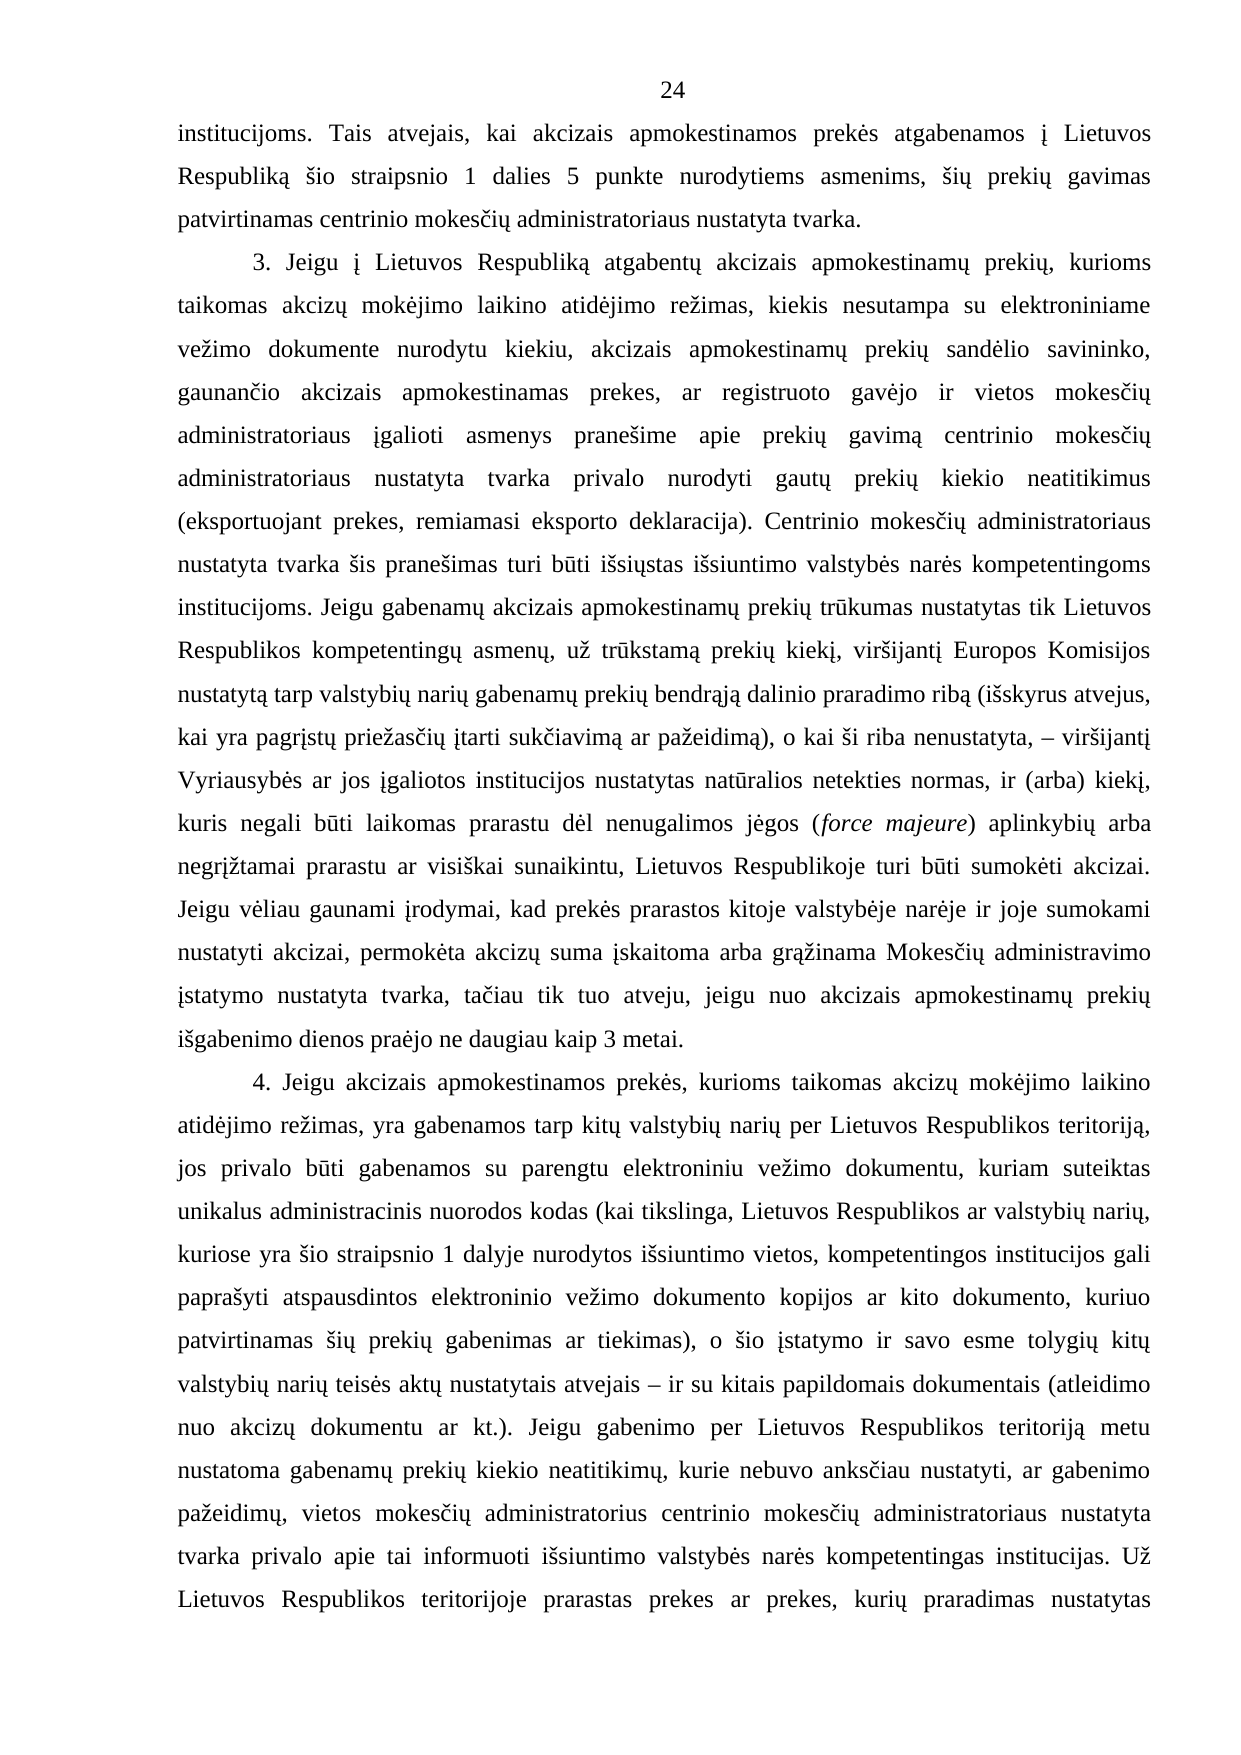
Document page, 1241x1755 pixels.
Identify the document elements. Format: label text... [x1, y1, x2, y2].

text 3. Jeigu į Lietuvos Respubliką atgabentų akcizais apmokestinamų prekių, kurioms taikomas akcizų mokėjimo laikino atidėjimo režimas, kiekis nesutampa su elektroniniame vežimo dokumente nurodytu kiekiu, akcizais apmokestinamų prekių sandėlio savininko, gaunančio akcizais apmokestinamas prekes, ar registruoto gavėjo ir vietos mokesčių administratoriaus įgalioti asmenys pranešime apie prekių gavimą centrinio mokesčių administratoriaus nustatyta tvarka privalo nurodyti gautų prekių kiekio neatitikimus (eksportuojant prekes, remiamasi eksporto deklaracija). Centrinio mokesčių administratoriaus nustatyta tvarka šis pranešimas turi būti išsiųstas išsiuntimo valstybės narės kompetentingoms institucijoms. Jeigu gabenamų akcizais apmokestinamų prekių trūkumas nustatytas tik Lietuvos Respublikos kompetentingų asmenų, už trūkstamą prekių kiekį, viršijantį Europos Komisijos nustatytą tarp valstybių narių gabenamų prekių bendrąją dalinio praradimo ribą (išskyrus atvejus, kai yra pagrįstų priežasčių įtarti sukčiavimą ar pažeidimą), o kai ši riba nenustatyta, – viršijantį Vyriausybės ar jos įgaliotos institucijos nustatytas natūralios netekties normas, ir (arba) kiekį, kuris negali būti laikomas prarastu dėl nenugalimos jėgos (force majeure) aplinkybių arba negrįžtamai prarastu ar visiškai sunaikintu, Lietuvos Respublikoje turi būti sumokėti akcizai. Jeigu vėliau gaunami įrodymai, kad prekės prarastos kitoje valstybėje narėje ir joje sumokami nustatyti akcizai, permokėta akcizų suma įskaitoma arba grąžinama Mokesčių administravimo įstatymo nustatyta tvarka, tačiau tik tuo atveju, jeigu nuo akcizais apmokestinamų prekių išgabenimo dienos praėjo ne daugiau kaip 3 metai. [177, 247, 1152, 1052]
text institucijoms. Tais atvejais, kai akcizais apmokestinamos prekės atgabenamos į Lietuvos Respubliką šio straipsnio 1 dalies 5 punkte nurodytiems asmenims, šių prekių gavimas patvirtinamas centrinio mokesčių administratoriaus nustatyta tvarka. [177, 118, 1152, 233]
text 4. Jeigu akcizais apmokestinamos prekės, kurioms taikomas akcizų mokėjimo laikino atidėjimo režimas, yra gabenamos tarp kitų valstybių narių per Lietuvos Respublikos teritoriją, jos privalo būti gabenamos su parengtu elektroniniu vežimo dokumentu, kuriam suteiktas unikalus administracinis nuorodos kodas (kai tikslinga, Lietuvos Respublikos ar valstybių narių, kuriose yra šio straipsnio 1 dalyje nurodytos išsiuntimo vietos, kompetentingos institucijos gali paprašyti atspausdintos elektroninio vežimo dokumento kopijos ar kito dokumento, kuriuo patvirtinamas šių prekių gabenimas ar tiekimas), o šio įstatymo ir savo esme tolygių kitų valstybių narių teisės aktų nustatytais atvejais – ir su kitais papildomais dokumentais (atleidimo nuo akcizų dokumentu ar kt.). Jeigu gabenimo per Lietuvos Respublikos teritoriją metu nustatoma gabenamų prekių kiekio neatitikimų, kurie nebuvo anksčiau nustatyti, ar gabenimo pažeidimų, vietos mokesčių administratorius centrinio mokesčių administratoriaus nustatyta tvarka privalo apie tai informuoti išsiuntimo valstybės narės kompetentingas institucijas. Už Lietuvos Respublikos teritorijoje prarastas prekes ar prekes, kurių praradimas nustatytas [177, 1067, 1152, 1613]
